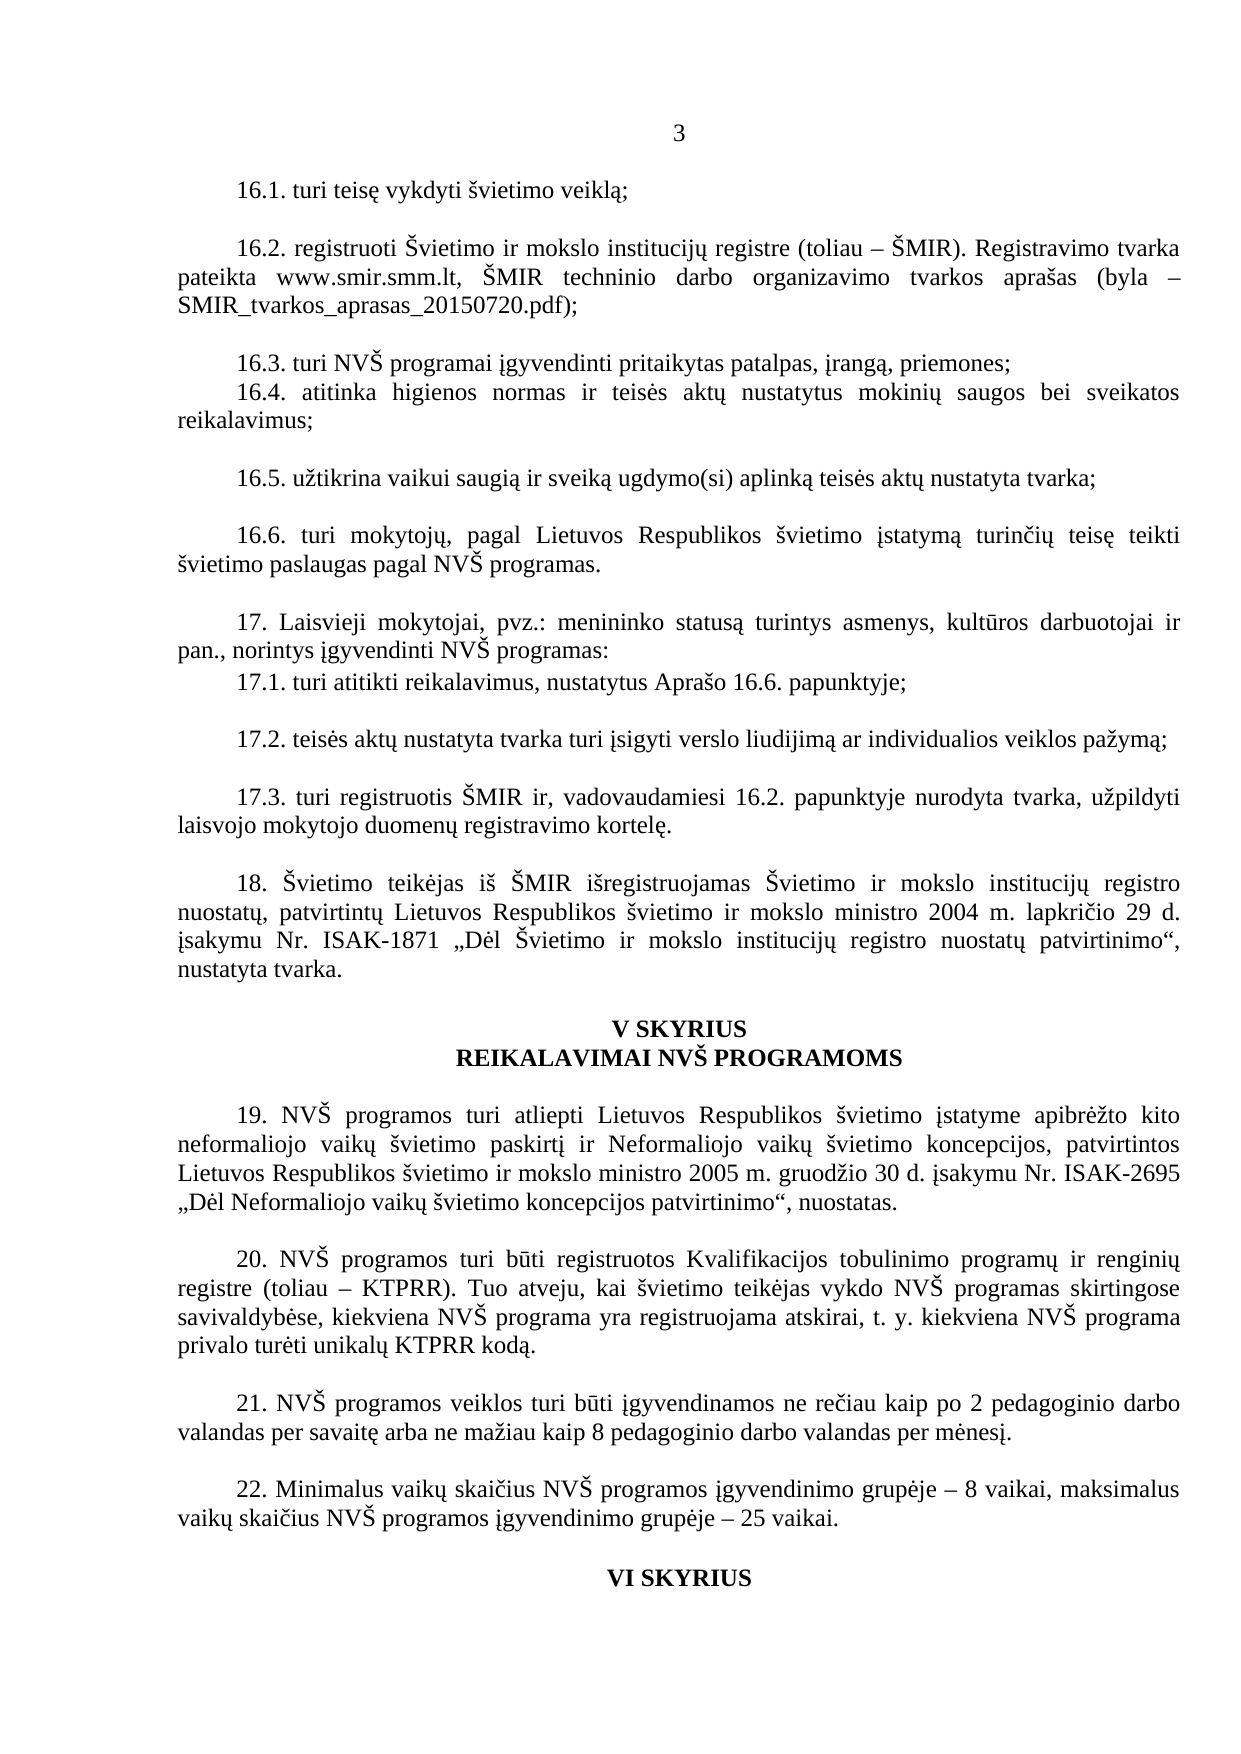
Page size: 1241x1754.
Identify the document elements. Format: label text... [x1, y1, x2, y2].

text V SKYRIUS [177, 1014, 1181, 1043]
text 19. NVŠ programos turi atliepti Lietuvos Respublikos švietimo įstatyme apibrėžto kito neformaliojo vaikų švietimo paskirtį ir Neformaliojo vaikų švietimo koncepcijos, patvirtintos Lietuvos Respublikos švietimo ir mokslo ministro 2005 m. gruodžio 30 d. įsakymu Nr. ISAK-2695 „Dėl Neformaliojo vaikų švietimo koncepcijos patvirtinimo“, nuostatas. [177, 1100, 1181, 1215]
text VI SKYRIUS [177, 1563, 1181, 1592]
text 17.1. turi atitikti reikalavimus, nustatytus Aprašo 16.6. papunktyje; [177, 667, 1181, 696]
text 18. Švietimo teikėjas iš ŠMIR išregistruojamas Švietimo ir mokslo institucijų registro nuostatų, patvirtintų Lietuvos Respublikos švietimo ir mokslo ministro 2004 m. lapkričio 29 d. įsakymu Nr. ISAK-1871 „Dėl Švietimo ir mokslo institucijų registro nuostatų patvirtinimo“, nustatyta tvarka. [177, 868, 1181, 983]
text 16.1. turi teisę vykdyti švietimo veiklą; [177, 176, 1181, 204]
text REIKALAVIMAI NVŠ PROGRAMOMS [177, 1043, 1181, 1072]
text 17. Laisvieji mokytojai, pvz.: menininko statusą turintys asmenys, kultūros darbuotojai ir pan., norintys įgyvendinti NVŠ programas: [177, 607, 1181, 664]
text 16.4. atitinka higienos normas ir teisės aktų nustatytus mokinių saugos bei sveikatos reikalavimus; [177, 377, 1181, 434]
text 20. NVŠ programos turi būti registruotos Kvalifikacijos tobulinimo programų ir renginių registre (toliau – KTPRR). Tuo atveju, kai švietimo teikėjas vykdo NVŠ programas skirtingose savivaldybėse, kiekviena NVŠ programa yra registruojama atskirai, t. y. kiekviena NVŠ programa privalo turėti unikalų KTPRR kodą. [177, 1244, 1181, 1359]
text 22. Minimalus vaikų skaičius NVŠ programos įgyvendinimo grupėje – 8 vaikai, maksimalus vaikų skaičius NVŠ programos įgyvendinimo grupėje – 25 vaikai. [177, 1474, 1181, 1532]
text 16.3. turi NVŠ programai įgyvendinti pritaikytas patalpas, įrangą, priemones; [177, 348, 1181, 377]
text 16.5. užtikrina vaikui saugią ir sveiką ugdymo(si) aplinką teisės aktų nustatyta tvarka; [177, 463, 1181, 492]
text 17.2. teisės aktų nustatyta tvarka turi įsigyti verslo liudijimą ar individualios veiklos pažymą; [177, 724, 1181, 753]
text 16.2. registruoti Švietimo ir mokslo institucijų registre (toliau – ŠMIR). Registravimo tvarka pateikta www.smir.smm.lt, ŠMIR techninio darbo organizavimo tvarkos aprašas (byla – SMIR_tvarkos_aprasas_20150720.pdf); [177, 233, 1181, 319]
text 17.3. turi registruotis ŠMIR ir, vadovaudamiesi 16.2. papunktyje nurodyta tvarka, užpildyti laisvojo mokytojo duomenų registravimo kortelę. [177, 782, 1181, 839]
text 16.6. turi mokytojų, pagal Lietuvos Respublikos švietimo įstatymą turinčių teisę teikti švietimo paslaugas pagal NVŠ programas. [177, 521, 1181, 578]
text 21. NVŠ programos veiklos turi būti įgyvendinamos ne rečiau kaip po 2 pedagoginio darbo valandas per savaitę arba ne mažiau kaip 8 pedagoginio darbo valandas per mėnesį. [177, 1388, 1181, 1445]
